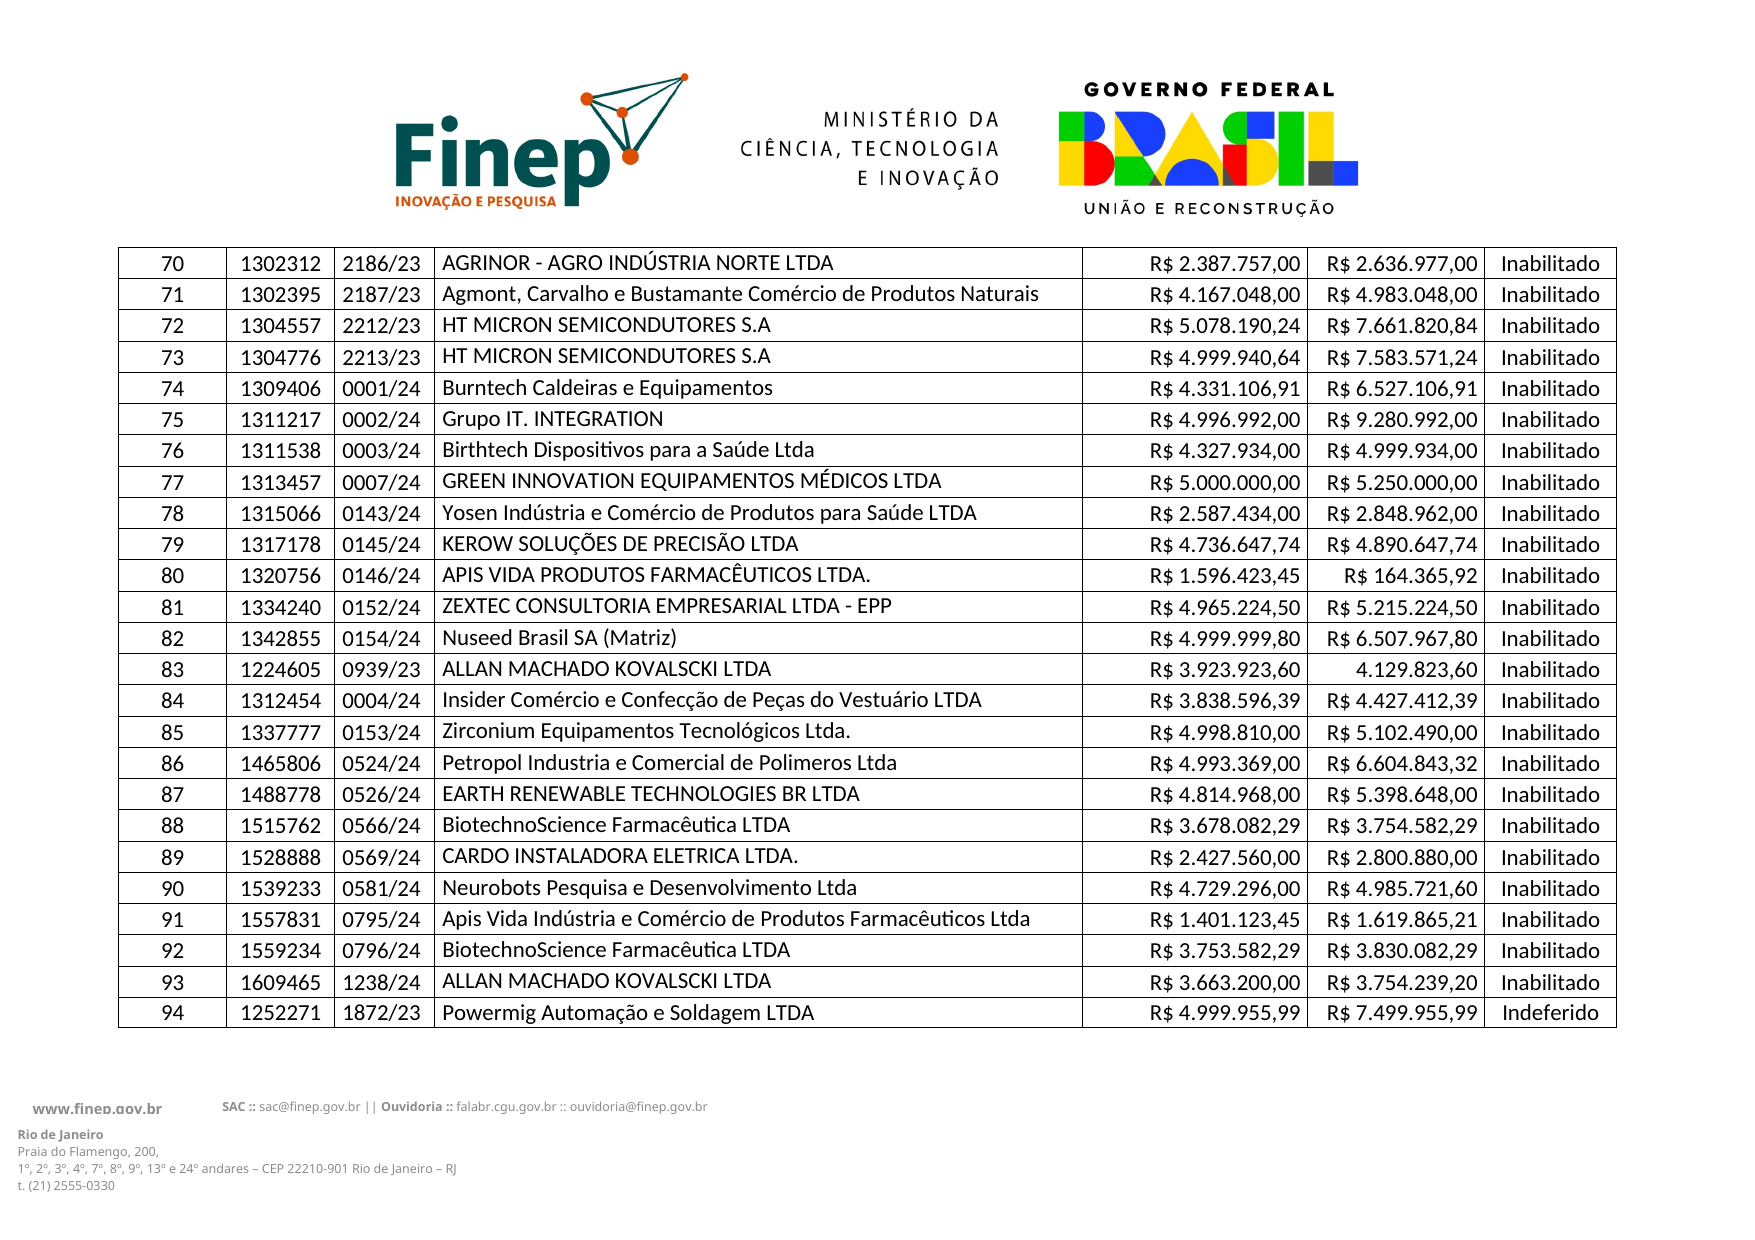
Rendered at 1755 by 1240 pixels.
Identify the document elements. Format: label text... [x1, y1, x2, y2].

table_cell 1337777 [227, 717, 334, 747]
table_cell Inabilitado [1485, 342, 1616, 372]
table_cell 88 [119, 810, 226, 841]
table_cell 1609465 [227, 967, 334, 997]
table_cell 1515762 [227, 810, 334, 841]
table_cell Inabilitado [1485, 310, 1616, 341]
table_cell 84 [119, 685, 226, 716]
table_cell 1238/24 [335, 967, 434, 997]
table_cell 1342855 [227, 623, 334, 653]
table_cell Inabilitado [1485, 279, 1616, 309]
table_cell 0003/24 [335, 435, 434, 466]
table_cell R$ 3.830.082,29 [1308, 935, 1484, 966]
table_cell 70 [119, 248, 226, 278]
table_cell Powermig Automação e Soldagem LTDA [435, 998, 1082, 1027]
table_cell R$ 4.999.940,64 [1083, 342, 1307, 372]
table_cell Zirconium Equipamentos Tecnológicos Ltda. [435, 717, 1082, 747]
table_cell R$ 5.102.490,00 [1308, 717, 1484, 747]
table_cell 86 [119, 748, 226, 778]
table_cell 1465806 [227, 748, 334, 778]
table_cell R$ 2.427.560,00 [1083, 842, 1307, 872]
table_cell R$ 3.838.596,39 [1083, 685, 1307, 716]
table_cell Inabilitado [1485, 623, 1616, 653]
table_cell Inabilitado [1485, 560, 1616, 591]
table_cell Indeferido [1485, 998, 1616, 1027]
table_cell R$ 4.331.106,91 [1083, 373, 1307, 403]
table_cell 1304557 [227, 310, 334, 341]
table_cell Inabilitado [1485, 592, 1616, 622]
table_cell R$ 9.280.992,00 [1308, 404, 1484, 434]
table_cell 91 [119, 904, 226, 934]
table_cell R$ 1.401.123,45 [1083, 904, 1307, 934]
table_cell R$ 4.996.992,00 [1083, 404, 1307, 434]
table_cell R$ 4.998.810,00 [1083, 717, 1307, 747]
table_cell 2212/23 [335, 310, 434, 341]
table_cell Inabilitado [1485, 654, 1616, 684]
table_cell R$ 3.754.582,29 [1308, 810, 1484, 841]
table_cell 80 [119, 560, 226, 591]
table_cell HT MICRON SEMICONDUTORES S.A [435, 342, 1082, 372]
table_cell 93 [119, 967, 226, 997]
table_cell 0795/24 [335, 904, 434, 934]
table_cell R$ 164.365,92 [1308, 560, 1484, 591]
table_cell Yosen Indústria e Comércio de Produtos para Saúde LTDA [435, 498, 1082, 528]
table_cell 92 [119, 935, 226, 966]
table_cell 89 [119, 842, 226, 872]
table_cell ALLAN MACHADO KOVALSCKI LTDA [435, 967, 1082, 997]
table_cell 0526/24 [335, 779, 434, 809]
table_cell 1488778 [227, 779, 334, 809]
table_cell R$ 3.753.582,29 [1083, 935, 1307, 966]
table_cell 0581/24 [335, 873, 434, 903]
table_cell R$ 6.507.967,80 [1308, 623, 1484, 653]
table_cell 1313457 [227, 467, 334, 497]
table_cell 73 [119, 342, 226, 372]
table_cell 1557831 [227, 904, 334, 934]
table_cell 83 [119, 654, 226, 684]
table_cell 85 [119, 717, 226, 747]
table_cell 1317178 [227, 529, 334, 559]
table_cell 1304776 [227, 342, 334, 372]
table_cell R$ 4.327.934,00 [1083, 435, 1307, 466]
table_cell 0796/24 [335, 935, 434, 966]
table_cell R$ 2.636.977,00 [1308, 248, 1484, 278]
table_cell 71 [119, 279, 226, 309]
table_cell Inabilitado [1485, 810, 1616, 841]
table_cell 72 [119, 310, 226, 341]
table_cell 90 [119, 873, 226, 903]
table_cell AGRINOR - AGRO INDÚSTRIA NORTE LTDA [435, 248, 1082, 278]
table_cell R$ 4.736.647,74 [1083, 529, 1307, 559]
table_cell R$ 5.398.648,00 [1308, 779, 1484, 809]
table_cell R$ 2.848.962,00 [1308, 498, 1484, 528]
table_cell R$ 4.965.224,50 [1083, 592, 1307, 622]
table_cell R$ 3.678.082,29 [1083, 810, 1307, 841]
table_cell Nuseed Brasil SA (Matriz) [435, 623, 1082, 653]
table_cell R$ 2.800.880,00 [1308, 842, 1484, 872]
table_cell Neurobots Pesquisa e Desenvolvimento Ltda [435, 873, 1082, 903]
table_cell R$ 4.999.999,80 [1083, 623, 1307, 653]
table_cell EARTH RENEWABLE TECHNOLOGIES BR LTDA [435, 779, 1082, 809]
table_cell Apis Vida Indústria e Comércio de Produtos Farmacêuticos Ltda [435, 904, 1082, 934]
table_cell R$ 4.999.955,99 [1083, 998, 1307, 1027]
table_cell R$ 5.250.000,00 [1308, 467, 1484, 497]
table_cell 0566/24 [335, 810, 434, 841]
table_cell Inabilitado [1485, 373, 1616, 403]
table_cell 74 [119, 373, 226, 403]
table_cell Birthtech Dispositivos para a Saúde Ltda [435, 435, 1082, 466]
table_cell R$ 1.619.865,21 [1308, 904, 1484, 934]
table_cell Agmont, Carvalho e Bustamante Comércio de Produtos Naturais [435, 279, 1082, 309]
table_cell Inabilitado [1485, 967, 1616, 997]
table_cell 1224605 [227, 654, 334, 684]
table_cell 2186/23 [335, 248, 434, 278]
table_cell R$ 6.604.843,32 [1308, 748, 1484, 778]
table_cell R$ 6.527.106,91 [1308, 373, 1484, 403]
table_cell 1311217 [227, 404, 334, 434]
table_cell 1539233 [227, 873, 334, 903]
table_cell 94 [119, 998, 226, 1027]
table_cell Inabilitado [1485, 935, 1616, 966]
table_cell Petropol Industria e Comercial de Polimeros Ltda [435, 748, 1082, 778]
table_cell R$ 7.583.571,24 [1308, 342, 1484, 372]
table_cell 1334240 [227, 592, 334, 622]
table_cell 87 [119, 779, 226, 809]
table_cell Inabilitado [1485, 467, 1616, 497]
table_cell 1252271 [227, 998, 334, 1027]
table_cell 1311538 [227, 435, 334, 466]
table_cell Insider Comércio e Confecção de Peças do Vestuário LTDA [435, 685, 1082, 716]
table_cell R$ 4.427.412,39 [1308, 685, 1484, 716]
table_cell R$ 3.923.923,60 [1083, 654, 1307, 684]
table_cell 4.129.823,60 [1308, 654, 1484, 684]
table_cell CARDO INSTALADORA ELETRICA LTDA. [435, 842, 1082, 872]
table_cell Inabilitado [1485, 498, 1616, 528]
table_cell Inabilitado [1485, 435, 1616, 466]
table_cell R$ 1.596.423,45 [1083, 560, 1307, 591]
table_cell R$ 4.890.647,74 [1308, 529, 1484, 559]
table_cell GREEN INNOVATION EQUIPAMENTOS MÉDICOS LTDA [435, 467, 1082, 497]
table_cell 1312454 [227, 685, 334, 716]
table_cell Inabilitado [1485, 717, 1616, 747]
table_cell 0146/24 [335, 560, 434, 591]
table_cell 0152/24 [335, 592, 434, 622]
table_cell 0524/24 [335, 748, 434, 778]
table_cell R$ 3.754.239,20 [1308, 967, 1484, 997]
table_cell Inabilitado [1485, 842, 1616, 872]
table_cell R$ 2.387.757,00 [1083, 248, 1307, 278]
table_cell Grupo IT. INTEGRATION [435, 404, 1082, 434]
table_cell 81 [119, 592, 226, 622]
table_cell 77 [119, 467, 226, 497]
table_cell 0004/24 [335, 685, 434, 716]
table_cell R$ 5.000.000,00 [1083, 467, 1307, 497]
table_cell 2213/23 [335, 342, 434, 372]
table_cell ZEXTEC CONSULTORIA EMPRESARIAL LTDA - EPP [435, 592, 1082, 622]
table_cell Burntech Caldeiras e Equipamentos [435, 373, 1082, 403]
table_cell Inabilitado [1485, 529, 1616, 559]
table_cell Inabilitado [1485, 685, 1616, 716]
table_cell 1315066 [227, 498, 334, 528]
table_cell 0001/24 [335, 373, 434, 403]
table_cell 0143/24 [335, 498, 434, 528]
table_cell 75 [119, 404, 226, 434]
table_cell 0939/23 [335, 654, 434, 684]
table_cell 2187/23 [335, 279, 434, 309]
table_cell R$ 7.661.820,84 [1308, 310, 1484, 341]
table_cell R$ 5.215.224,50 [1308, 592, 1484, 622]
table_cell 1528888 [227, 842, 334, 872]
table_cell ALLAN MACHADO KOVALSCKI LTDA [435, 654, 1082, 684]
table_cell R$ 5.078.190,24 [1083, 310, 1307, 341]
table_cell R$ 4.985.721,60 [1308, 873, 1484, 903]
table_cell 0153/24 [335, 717, 434, 747]
table_cell BiotechnoScience Farmacêutica LTDA [435, 935, 1082, 966]
table_cell 76 [119, 435, 226, 466]
table_cell KEROW SOLUÇÕES DE PRECISÃO LTDA [435, 529, 1082, 559]
table_cell 78 [119, 498, 226, 528]
table_cell 79 [119, 529, 226, 559]
table_cell R$ 7.499.955,99 [1308, 998, 1484, 1027]
table_cell BiotechnoScience Farmacêutica LTDA [435, 810, 1082, 841]
table_cell Inabilitado [1485, 779, 1616, 809]
table_cell R$ 3.663.200,00 [1083, 967, 1307, 997]
table_cell HT MICRON SEMICONDUTORES S.A [435, 310, 1082, 341]
table_cell R$ 4.999.934,00 [1308, 435, 1484, 466]
table_cell Inabilitado [1485, 404, 1616, 434]
table_cell 0569/24 [335, 842, 434, 872]
table_cell 1872/23 [335, 998, 434, 1027]
table_cell 0002/24 [335, 404, 434, 434]
table_cell APIS VIDA PRODUTOS FARMACÊUTICOS LTDA. [435, 560, 1082, 591]
table_cell 1302312 [227, 248, 334, 278]
table_cell Inabilitado [1485, 873, 1616, 903]
table_cell 1320756 [227, 560, 334, 591]
table_cell R$ 2.587.434,00 [1083, 498, 1307, 528]
table_cell 1302395 [227, 279, 334, 309]
table_cell Inabilitado [1485, 248, 1616, 278]
table_cell 1559234 [227, 935, 334, 966]
table_cell 82 [119, 623, 226, 653]
table_cell R$ 4.983.048,00 [1308, 279, 1484, 309]
table_cell 0145/24 [335, 529, 434, 559]
table_cell 1309406 [227, 373, 334, 403]
table_cell R$ 4.814.968,00 [1083, 779, 1307, 809]
table_cell Inabilitado [1485, 748, 1616, 778]
table_cell 0007/24 [335, 467, 434, 497]
table_cell Inabilitado [1485, 904, 1616, 934]
table_cell R$ 4.993.369,00 [1083, 748, 1307, 778]
table_cell R$ 4.167.048,00 [1083, 279, 1307, 309]
table_cell 0154/24 [335, 623, 434, 653]
table_cell R$ 4.729.296,00 [1083, 873, 1307, 903]
